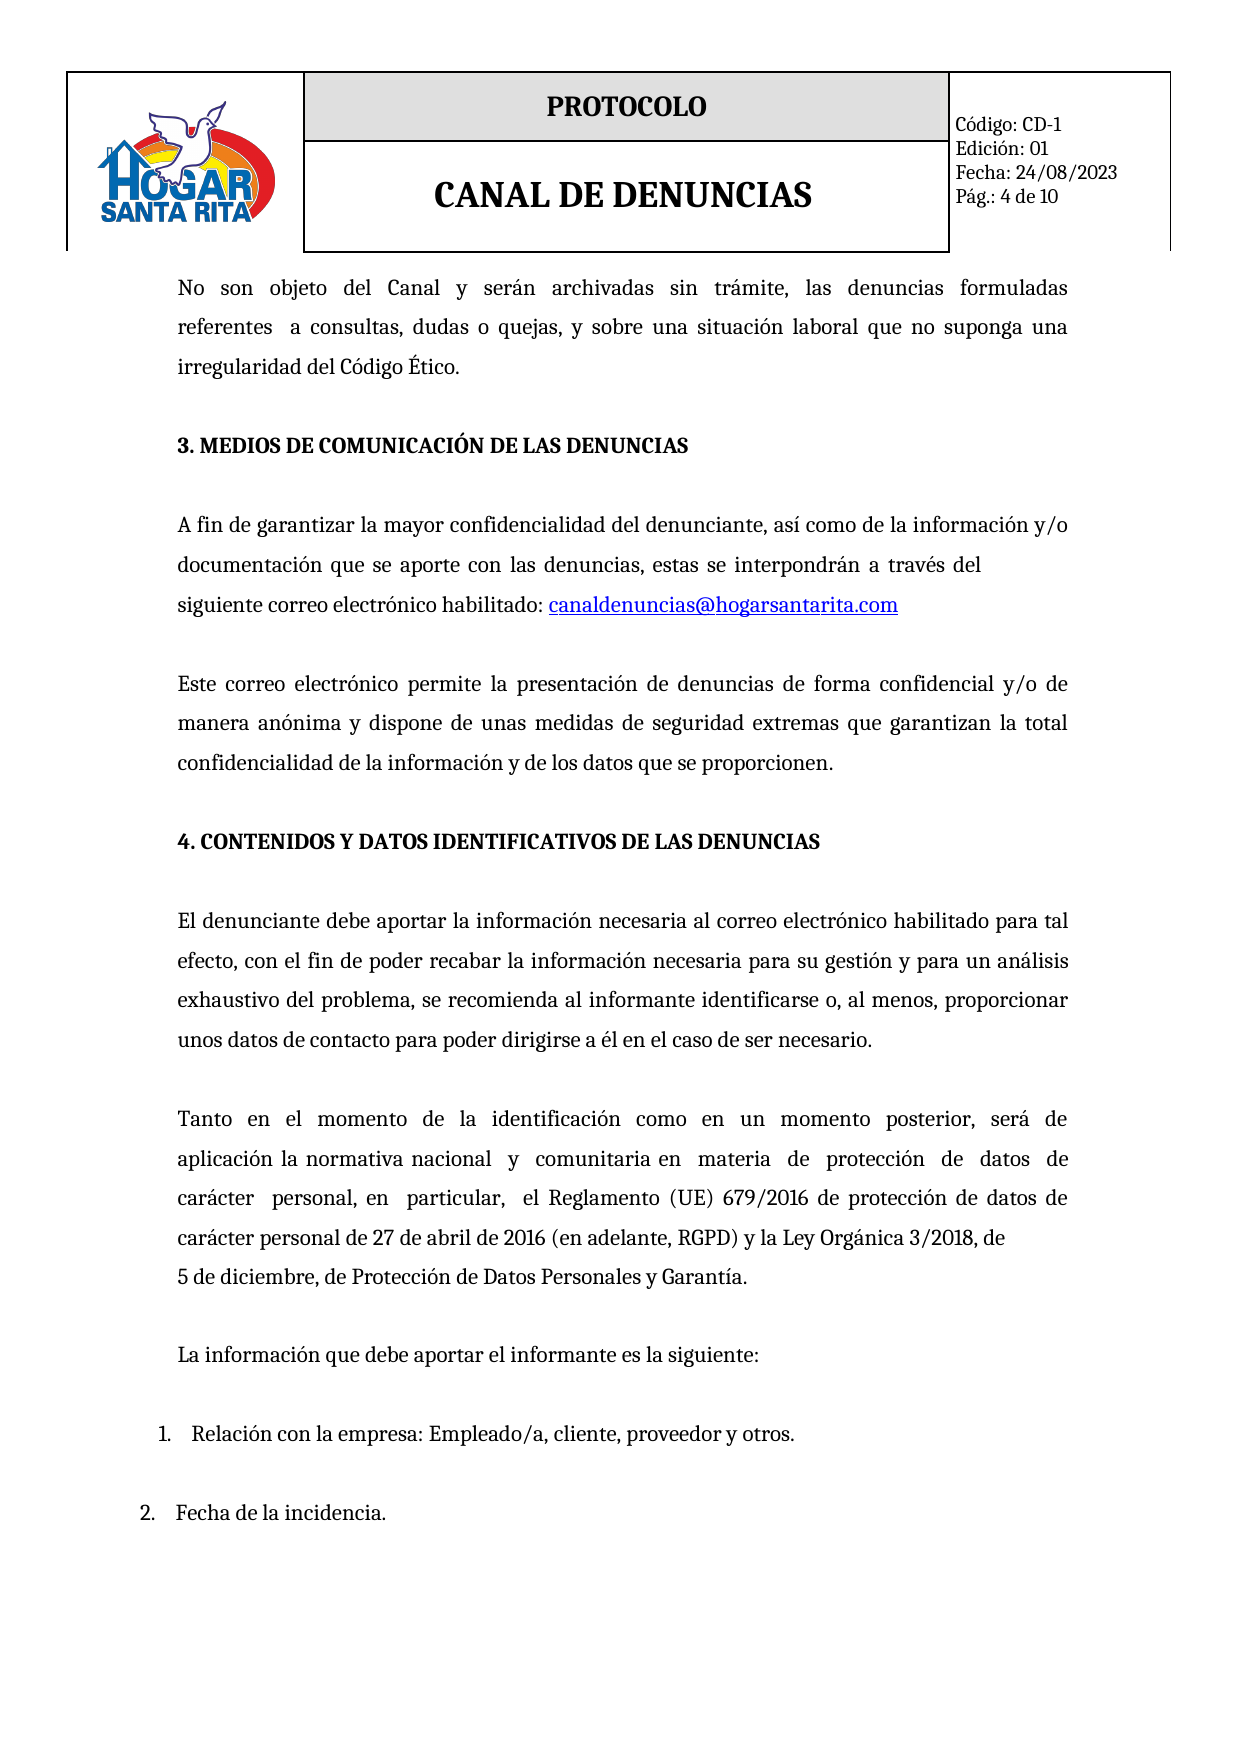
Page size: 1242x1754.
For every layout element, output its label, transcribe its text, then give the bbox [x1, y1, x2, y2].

picture [97, 101, 275, 222]
text El denunciante debe aportar la información necesaria al correo electrónico habilitado para tal efecto, con el fin de poder recabar la información necesaria para su gestión y para un análisis exhaustivo del problema, se recomienda al informante identificarse o, al menos, proporcionar unos datos de contacto para poder dirigirse a él en el caso de ser necesario. [177, 908, 1069, 1053]
text 5 de diciembre, de Protección de Datos Personales y Garantía. [177, 1264, 784, 1289]
table_header Código: CD-1 Edición: 01 Fecha: 24/08/2023 Pág.: 4 de 10 [950, 73, 1170, 251]
text 2. Fecha de la incidencia. [140, 1500, 1185, 1526]
table_cell CANAL DE DENUNCIAS [305, 142, 948, 251]
text A fin de garantizar la mayor confidencialidad del denunciante, así como de la información y/o documentación que se aporte con las denuncias, estas se interpondrán a través del [177, 512, 1069, 578]
text siguiente correo electrónico habilitado: canaldenuncias@hogarsantarita.com [177, 591, 933, 616]
text No son objeto del Canal y serán archivadas sin trámite, las denuncias formuladas referentes a consultas, dudas o quejas, y sobre una situación laboral que no suponga una irregularidad del Código Ético. [177, 274, 1068, 380]
text 3. MEDIOS DE COMUNICACIÓN DE LAS DENUNCIAS [177, 433, 706, 459]
table_header PROTOCOLO [305, 73, 948, 140]
text Tanto en el momento de la identificación como en un momento posterior, será de aplicación la normativa nacional y comunitaria en materia de protección de datos de carácter personal, en particular, el Reglamento (UE) 679/2016 de protección de datos de carácter personal de 27 de abril de 2016 (en adelante, RGPD) y la Ley Orgánica 3/2018, de [177, 1106, 1068, 1251]
text 4. CONTENIDOS Y DATOS IDENTIFICATIVOS DE LAS DENUNCIAS [177, 829, 846, 855]
text 1. Relación con la empresa: Empleado/a, cliente, proveedor y otros. [136, 1421, 817, 1447]
text Este correo electrónico permite la presentación de denuncias de forma confidencial y/o de manera anónima y dispone de unas medidas de seguridad extremas que garantizan la total confidencialidad de la información y de los datos que se proporcionen. [177, 670, 1068, 776]
table_header [68, 73, 303, 251]
text La información que debe aportar el informante es la siguiente: [177, 1342, 789, 1368]
